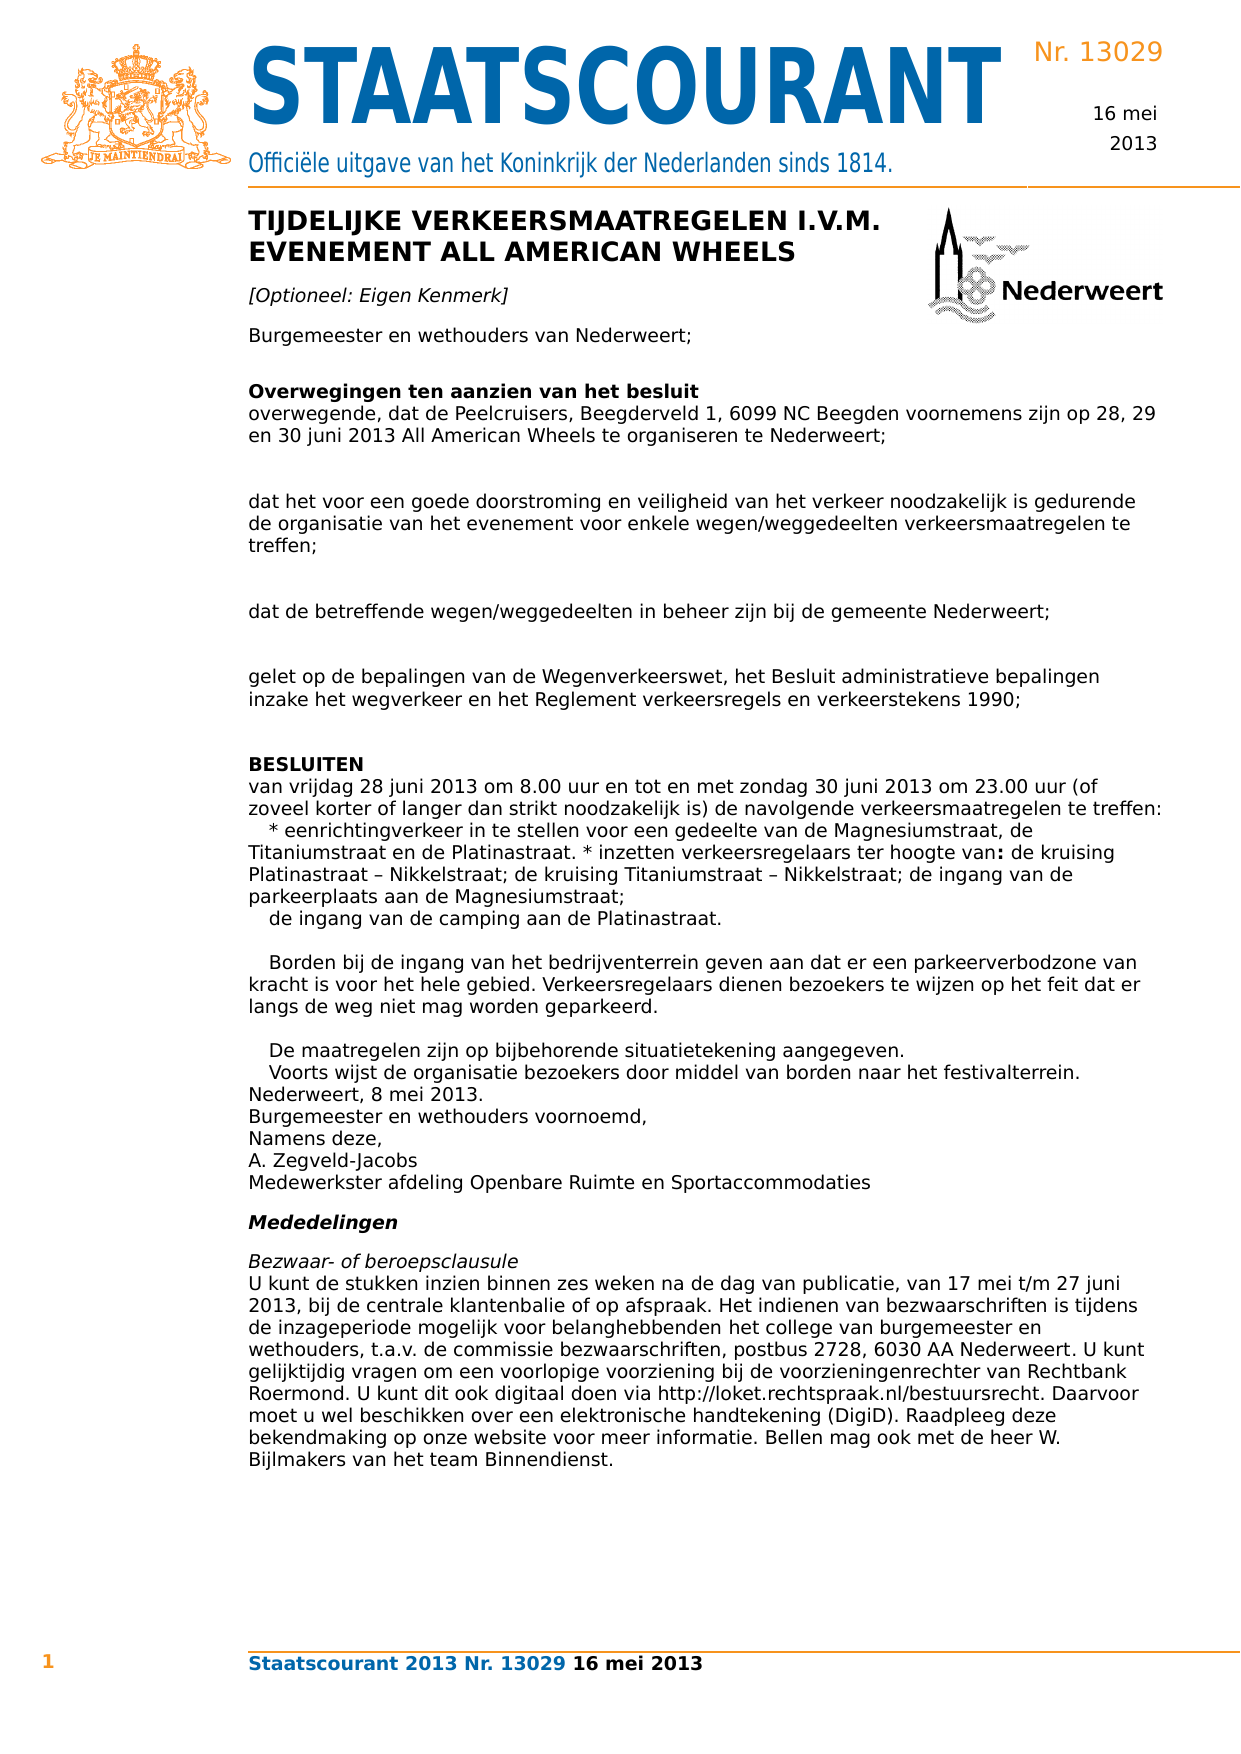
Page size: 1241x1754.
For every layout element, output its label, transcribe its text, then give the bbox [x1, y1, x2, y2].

text Burgemeester en wethouders voornoemd, [248, 1106, 1163, 1128]
text De maatregelen zijn op bijbehorende situatietekening aangegeven. [248, 1040, 1163, 1062]
subtitle Mededelingen [248, 1212, 1163, 1234]
text A. Zegveld-Jacobs [248, 1150, 1163, 1172]
subtitle Bezwaar- of beroepsclausule [248, 1251, 1163, 1273]
subtitle Overwegingen ten aanzien van het besluit [248, 381, 1163, 403]
text U kunt de stukken inzien binnen zes weken na de dag van publicatie, van 17 mei t/m 27 juni 2013, bij de centrale klantenbalie of op afspraak. Het indienen van bezwaarschriften is tijdens de inzageperiode mogelijk voor belanghebbenden het college van burgemeester en wethouders, t.a.v. de commissie bezwaarschriften, postbus 2728, 6030 AA Nederweert. U kunt gelijktijdig vragen om een voorlopige voorziening bij de voorzieningenrechter van Rechtbank Roermond. U kunt dit ook digitaal doen via http://loket.rechtspraak.nl/bestuursrecht. Daarvoor moet u wel beschikken over een elektronische handtekening (DigiD). Raadpleeg deze bekendmaking op onze website voor meer informatie. Bellen mag ook met de heer W. Bijlmakers van het team Binnendienst. [248, 1273, 1163, 1471]
text Medewerkster afdeling Openbare Ruimte en Sportaccommodaties [248, 1172, 1163, 1194]
text [Optioneel: Eigen Kenmerk] [248, 285, 927, 307]
text Burgemeester en wethouders van Nederweert; [248, 325, 1163, 347]
text van vrijdag 28 juni 2013 om 8.00 uur en tot en met zondag 30 juni 2013 om 23.00 uur (of zoveel korter of langer dan strikt noodzakelijk is) de navolgende verkeersmaatregelen te treffen: [248, 776, 1163, 820]
text BESLUITEN [248, 754, 1163, 776]
subtitle TIJDELIJKE VERKEERSMAATREGELEN I.V.M. EVENEMENT ALL AMERICAN WHEELS [248, 206, 927, 268]
text Voorts wijst de organisatie bezoekers door middel van borden naar het festivalterrein. [248, 1062, 1163, 1084]
text Borden bij de ingang van het bedrijventerrein geven aan dat er een parkeerverbodzone van kracht is voor het hele gebied. Verkeersregelaars dienen bezoekers te wijzen op het feit dat er langs de weg niet mag worden geparkeerd. [248, 952, 1163, 1018]
text de ingang van de camping aan de Platinastraat. [248, 908, 1163, 930]
text overwegende, dat de Peelcruisers, Beegderveld 1, 6099 NC Beegden voornemens zijn op 28, 29 en 30 juni 2013 All American Wheels te organiseren te Nederweert; [248, 403, 1163, 447]
text dat het voor een goede doorstroming en veiligheid van het verkeer noodzake­lijk is gedurende de organisatie van het evenement voor enkele wegen/weggedeelten verkeersmaatregelen te treffen; [248, 491, 1163, 557]
text Nederweert, 8 mei 2013. [248, 1084, 1163, 1106]
text gelet op de bepalingen van de Wegenverkeerswet, het Besluit administratieve bepalingen inzake het wegverkeer en het Reglement verkeersregels en verkeerstekens 1990; [248, 666, 1163, 710]
picture [41, 44, 231, 169]
text Namens deze, [248, 1128, 1163, 1150]
text * eenrichtingverkeer in te stellen voor een gedeelte van de Magnesiumstraat, de Titaniumstraat en de Platinastraat. * inzetten verkeersregelaars ter hoogte van: de kruising Platinastraat – Nikkelstraat; de kruising Titaniumstraat – Nikkelstraat; de ingang van de parkeerplaats aan de Magnesiumstraat; [248, 820, 1163, 908]
picture [927, 205, 1164, 324]
text dat de betreffende wegen/weggedeelten in beheer zijn bij de gemeente Neder­weert; [248, 601, 1163, 622]
